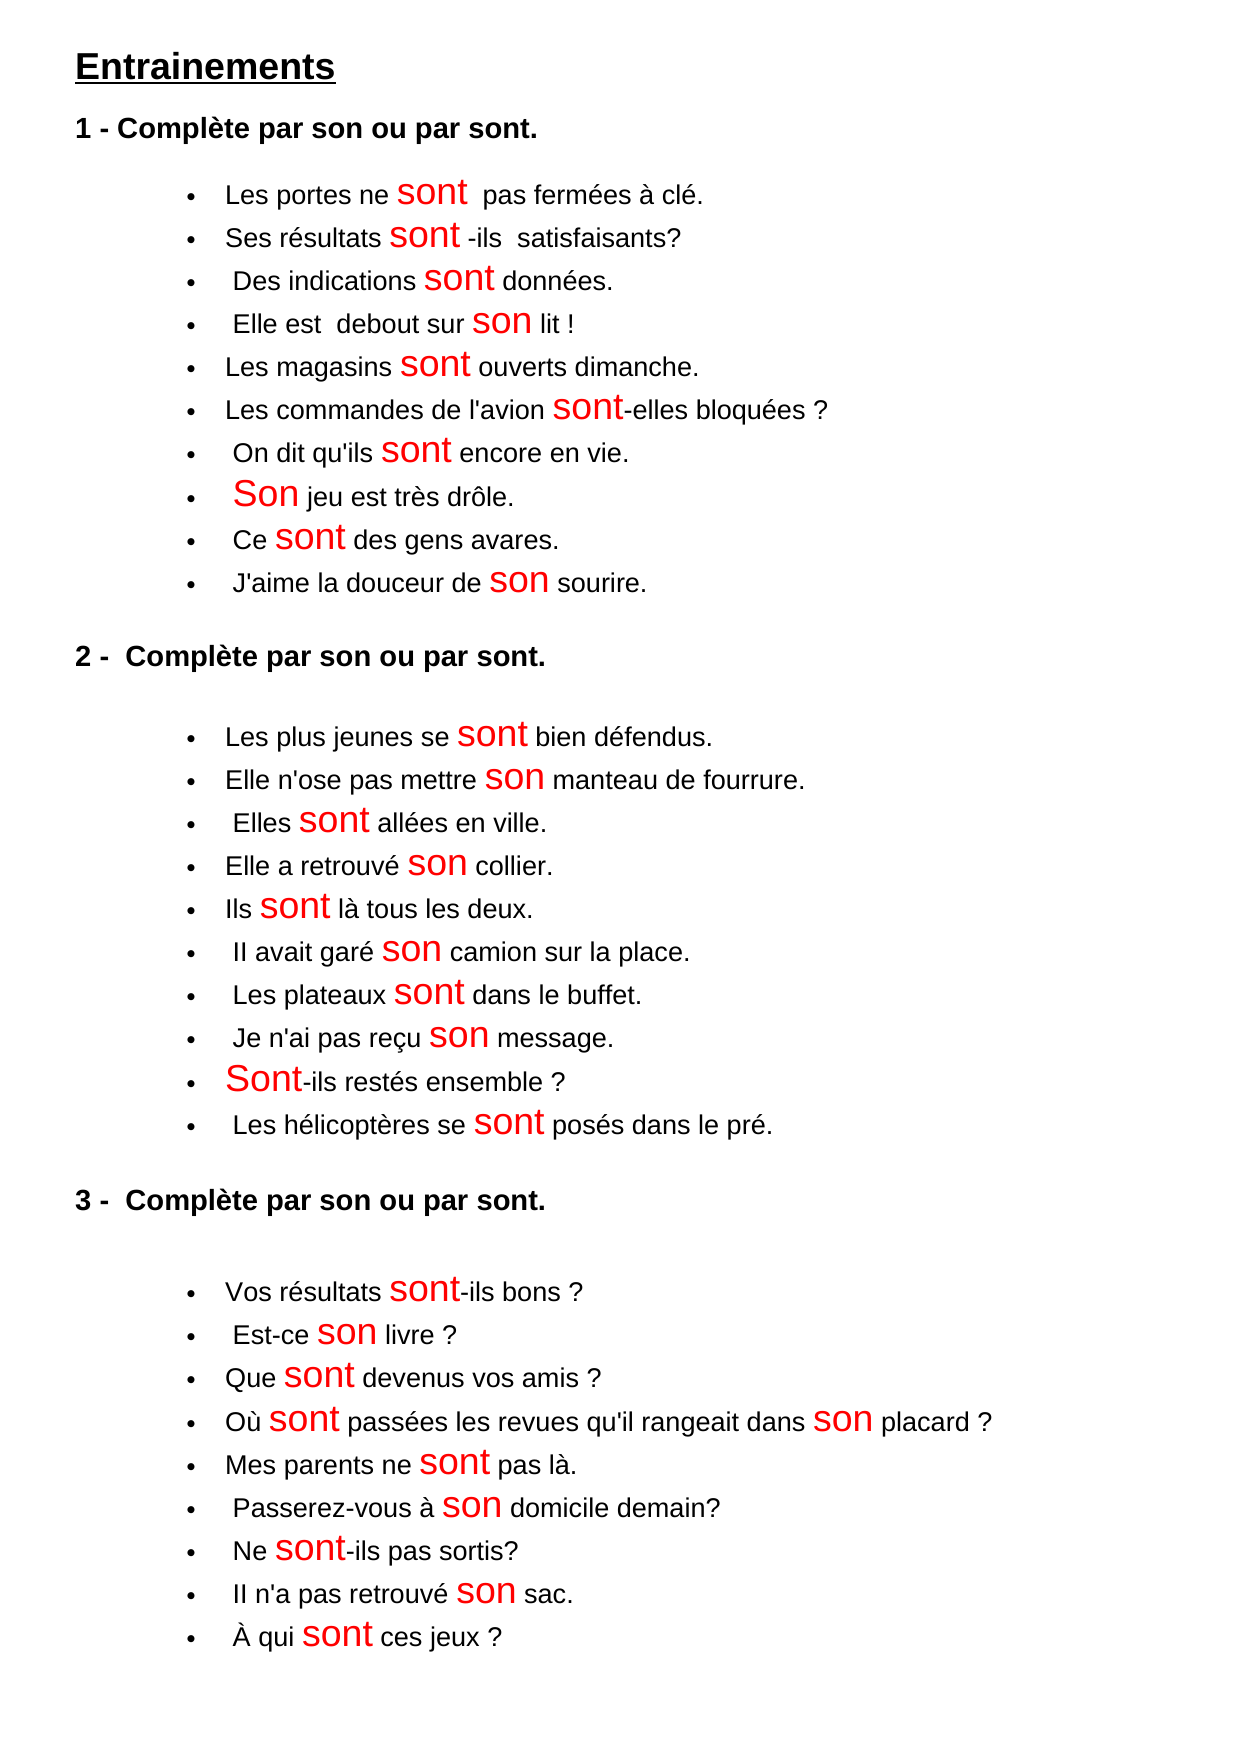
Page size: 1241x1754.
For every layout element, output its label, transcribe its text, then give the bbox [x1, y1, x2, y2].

text 1 - Complète par son ou par sont. [75, 111, 1165, 145]
list II avait garé son camion sur la place. [187, 926, 1165, 969]
list Je n'ai pas reçu son message. [187, 1013, 1165, 1056]
list Ils sont là tous les deux. [187, 883, 1165, 926]
list Que sont devenus vos amis ? [187, 1353, 1165, 1396]
text 2 - Complète par son ou par sont. [75, 639, 1165, 672]
list Elles sont allées en ville. [187, 797, 1165, 840]
list Elle est debout sur son lit ! [187, 298, 1165, 341]
list Les plus jeunes se sont bien défendus. [187, 711, 1165, 754]
list Les commandes de l'avion sont-elles bloquées ? [187, 384, 1165, 428]
list Des indications sont données. [187, 255, 1165, 298]
list Ce sont des gens avares. [187, 514, 1165, 557]
list Ses résultats sont -ils satisfaisants? [187, 212, 1165, 255]
text Entrainements [75, 44, 1165, 87]
list Est-ce son livre ? [187, 1309, 1165, 1353]
list J'aime la douceur de son sourire. [187, 557, 1165, 600]
list Son jeu est très drôle. [187, 471, 1165, 514]
list Elle n'ose pas mettre son manteau de fourrure. [187, 754, 1165, 797]
list À qui sont ces jeux ? [187, 1611, 1165, 1654]
list II n'a pas retrouvé son sac. [187, 1568, 1165, 1611]
list Passerez-vous à son domicile demain? [187, 1482, 1165, 1525]
list Les hélicoptères se sont posés dans le pré. [187, 1099, 1165, 1142]
list Sont-ils restés ensemble ? [187, 1056, 1165, 1099]
list Ne sont-ils pas sortis? [187, 1525, 1165, 1568]
text 3 - Complète par son ou par sont. [75, 1183, 1165, 1216]
list On dit qu'ils sont encore en vie. [187, 428, 1165, 471]
list Où sont passées les revues qu'il rangeait dans son placard ? [187, 1396, 1165, 1439]
list Les magasins sont ouverts dimanche. [187, 341, 1165, 384]
list Les portes ne sont pas fermées à clé. [187, 169, 1165, 212]
list Elle a retrouvé son collier. [187, 840, 1165, 883]
list Vos résultats sont-ils bons ? [187, 1266, 1165, 1309]
list Les plateaux sont dans le buffet. [187, 969, 1165, 1013]
list Mes parents ne sont pas là. [187, 1439, 1165, 1482]
